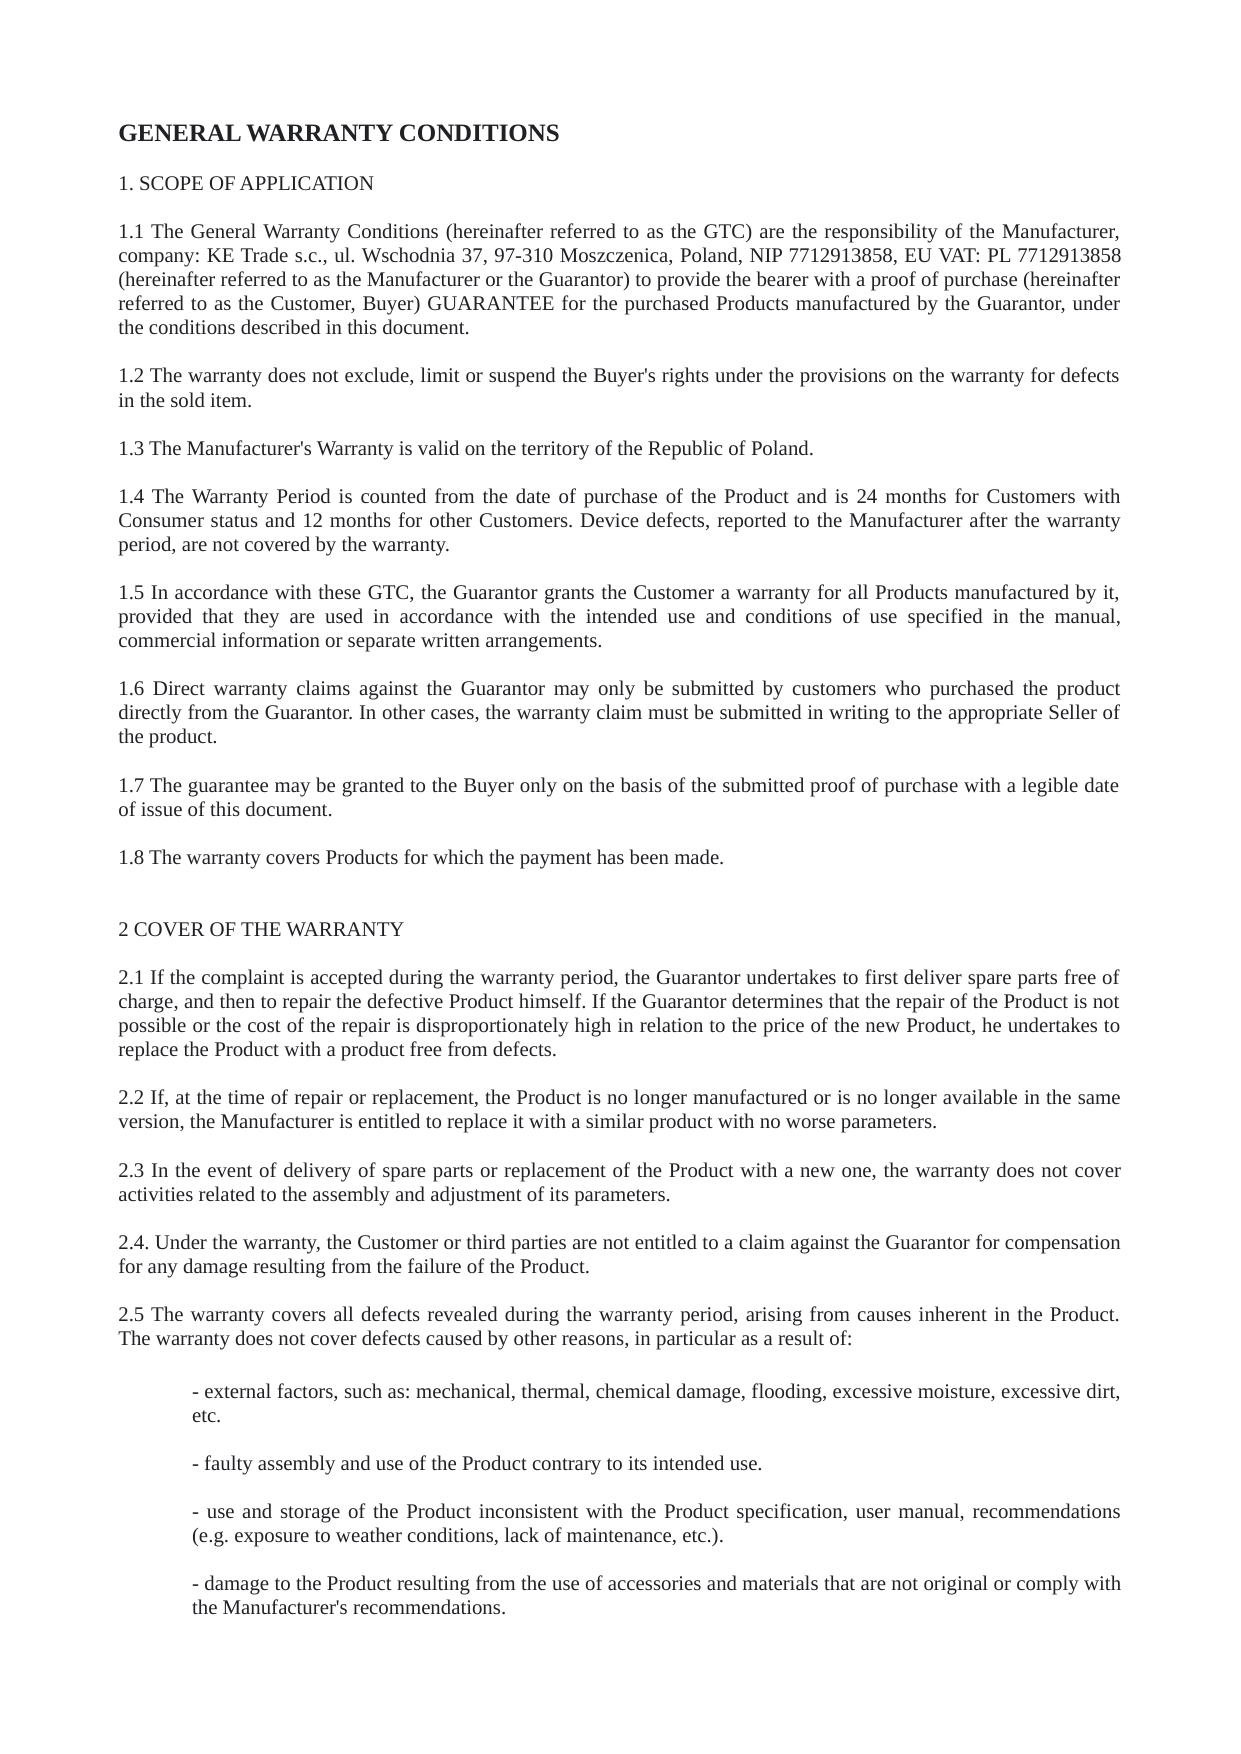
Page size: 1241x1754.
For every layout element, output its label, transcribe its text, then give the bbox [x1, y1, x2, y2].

list - damage to the Product resulting from the use of accessories and materials that are not original or comply with the Manufacturer's recommendations. [118, 1571, 1122, 1619]
text 2.5 The warranty covers all defects revealed during the warranty period, arising from causes inherent in the Product. The warranty does not cover defects caused by other reasons, in particular as a result of: [118, 1302, 1122, 1350]
text 2.2 If, at the time of repair or replacement, the Product is no longer manufactured or is no longer available in the same version, the Manufacturer is entitled to replace it with a similar product with no worse parameters. [118, 1085, 1122, 1133]
text 2 COVER OF THE WARRANTY [118, 917, 1122, 941]
text 1. SCOPE OF APPLICATION [118, 171, 1122, 195]
text 1.3 The Manufacturer's Warranty is valid on the territory of the Republic of Poland. [118, 436, 1122, 460]
text 1.8 The warranty covers Products for which the payment has been made. [118, 845, 1122, 869]
text 1.1 The General Warranty Conditions (hereinafter referred to as the GTC) are the responsibility of the Manufacturer, company: KE Trade s.c., ul. Wschodnia 37, 97-310 Moszczenica, Poland, NIP 7712913858, EU VAT: PL 7712913858 (hereinafter referred to as the Manufacturer or the Guarantor) to provide the bearer with a proof of purchase (hereinafter referred to as the Customer, Buyer) GUARANTEE for the purchased Products manufactured by the Guarantor, under the conditions described in this document. [118, 219, 1122, 339]
text GENERAL WARRANTY CONDITIONS [118, 118, 1122, 147]
text 2.3 In the event of delivery of spare parts or replacement of the Product with a new one, the warranty does not cover activities related to the assembly and adjustment of its parameters. [118, 1157, 1122, 1206]
text 1.4 The Warranty Period is counted from the date of purchase of the Product and is 24 months for Customers with Consumer status and 12 months for other Customers. Device defects, reported to the Manufacturer after the warranty period, are not covered by the warranty. [118, 484, 1122, 556]
list - use and storage of the Product inconsistent with the Product specification, user manual, recommendations (e.g. exposure to weather conditions, lack of maintenance, etc.). [118, 1499, 1122, 1547]
text 1.6 Direct warranty claims against the Guarantor may only be submitted by customers who purchased the product directly from the Guarantor. In other cases, the warranty claim must be submitted in writing to the appropriate Seller of the product. [118, 676, 1122, 748]
text 2.4. Under the warranty, the Customer or third parties are not entitled to a claim against the Guarantor for compensation for any damage resulting from the failure of the Product. [118, 1230, 1122, 1278]
list - external factors, such as: mechanical, thermal, chemical damage, flooding, excessive moisture, excessive dirt, etc. [118, 1379, 1122, 1427]
text 1.2 The warranty does not exclude, limit or suspend the Buyer's rights under the provisions on the warranty for defects in the sold item. [118, 363, 1122, 412]
text 1.5 In accordance with these GTC, the Guarantor grants the Customer a warranty for all Products manufactured by it, provided that they are used in accordance with the intended use and conditions of use specified in the manual, commercial information or separate written arrangements. [118, 580, 1122, 652]
text 1.7 The guarantee may be granted to the Buyer only on the basis of the submitted proof of purchase with a legible date of issue of this document. [118, 772, 1122, 821]
list - faulty assembly and use of the Product contrary to its intended use. [118, 1451, 1122, 1475]
text 2.1 If the complaint is accepted during the warranty period, the Guarantor undertakes to first deliver spare parts free of charge, and then to repair the defective Product himself. If the Guarantor determines that the repair of the Product is not possible or the cost of the repair is disproportionately high in relation to the price of the new Product, he undertakes to replace the Product with a product free from defects. [118, 965, 1122, 1061]
